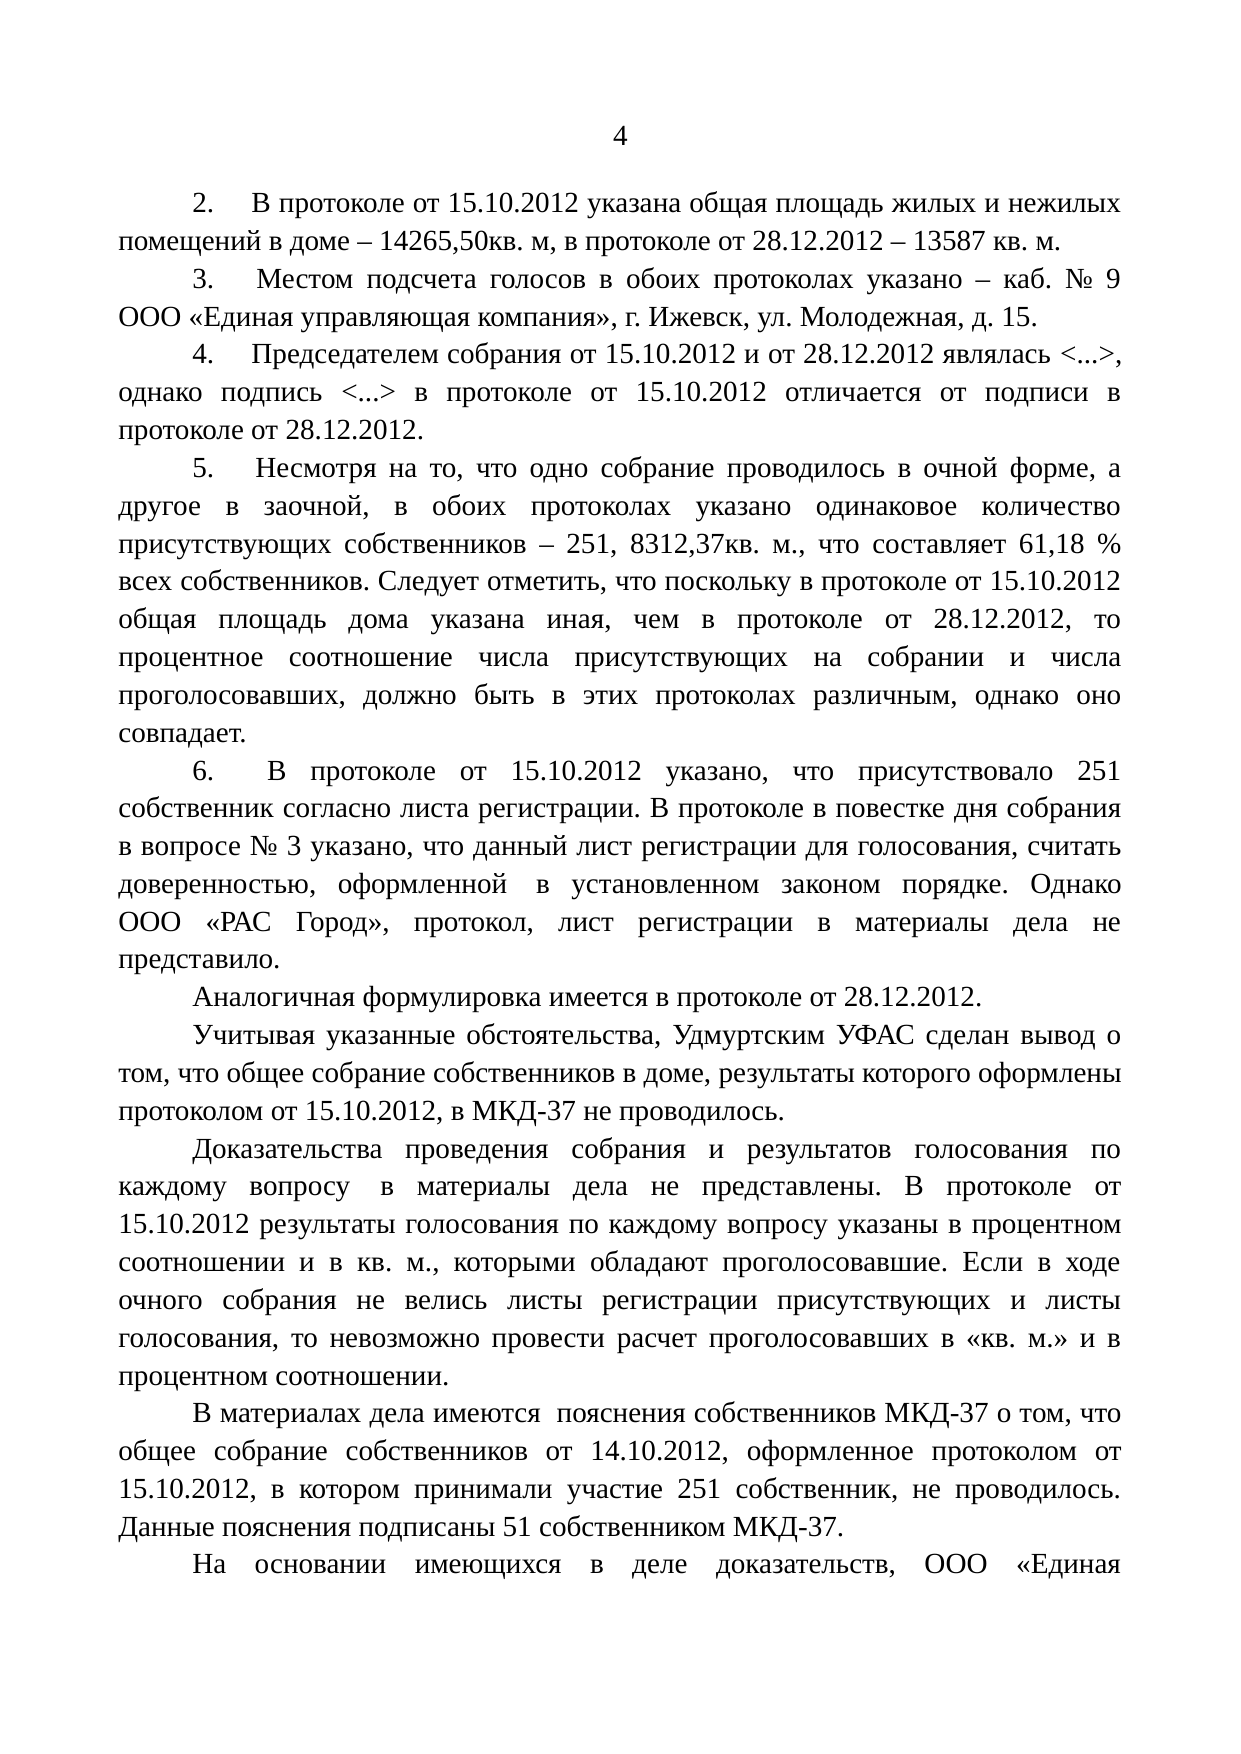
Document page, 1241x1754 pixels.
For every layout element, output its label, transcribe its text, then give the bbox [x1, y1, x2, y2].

text 5. Несмотря на то, что одно собрание проводилось в очной форме, а другое в заочной, в обоих протоколах указано одинаковое количество присутствующих собственников – 251, 8312,37кв. м., что составляет 61,18 % всех собственников. Следует отметить, что поскольку в протоколе от 15.10.2012 общая площадь дома указана иная, чем в протоколе от 28.12.2012, то процентное соотношение числа присутствующих на собрании и числа проголосовавших, должно быть в этих протоколах различным, однако оно совпадает. [118, 446, 1122, 748]
text На основании имеющихся в деле доказательств, ООО «Единая [118, 1542, 1122, 1580]
text Доказательства проведения собрания и результатов голосования по каждому вопросу в материалы дела не представлены. В протоколе от 15.10.2012 результаты голосования по каждому вопросу указаны в процентном соотношении и в кв. м., которыми обладают проголосовавшие. Если в ходе очного собрания не велись листы регистрации присутствующих и листы голосования, то невозможно провести расчет проголосовавших в «кв. м.» и в процентном соотношении. [118, 1126, 1122, 1391]
text Аналогичная формулировка имеется в протоколе от 28.12.2012. [118, 975, 1122, 1013]
text 4. Председателем собрания от 15.10.2012 и от 28.12.2012 являлась <...>, однако подпись <...> в протоколе от 15.10.2012 отличается от подписи в протоколе от 28.12.2012. [118, 332, 1122, 446]
text В материалах дела имеются пояснения собственников МКД-37 о том, что общее собрание собственников от 14.10.2012, оформленное протоколом от 15.10.2012, в котором принимали участие 251 собственник, не проводилось. Данные пояснения подписаны 51 собственником МКД-37. [118, 1391, 1122, 1542]
text Учитывая указанные обстоятельства, Удмуртским УФАС сделан вывод о том, что общее собрание собственников в доме, результаты которого оформлены протоколом от 15.10.2012, в МКД-37 не проводилось. [118, 1013, 1122, 1126]
text 3. Местом подсчета голосов в обоих протоколах указано – каб. № 9 ООО «Единая управляющая компания», г. Ижевск, ул. Молодежная, д. 15. [118, 257, 1122, 332]
text 6. В протоколе от 15.10.2012 указано, что присутствовало 251 собственник согласно листа регистрации. В протоколе в повестке дня собрания в вопросе № 3 указано, что данный лист регистрации для голосования, считать доверенностью, оформленной в установленном законом порядке. Однако ООО «РАС Город», протокол, лист регистрации в материалы дела не представило. [118, 748, 1122, 975]
text 2. В протоколе от 15.10.2012 указана общая площадь жилых и нежилых помещений в доме – 14265,50кв. м, в протоколе от 28.12.2012 – 13587 кв. м. [118, 181, 1122, 257]
